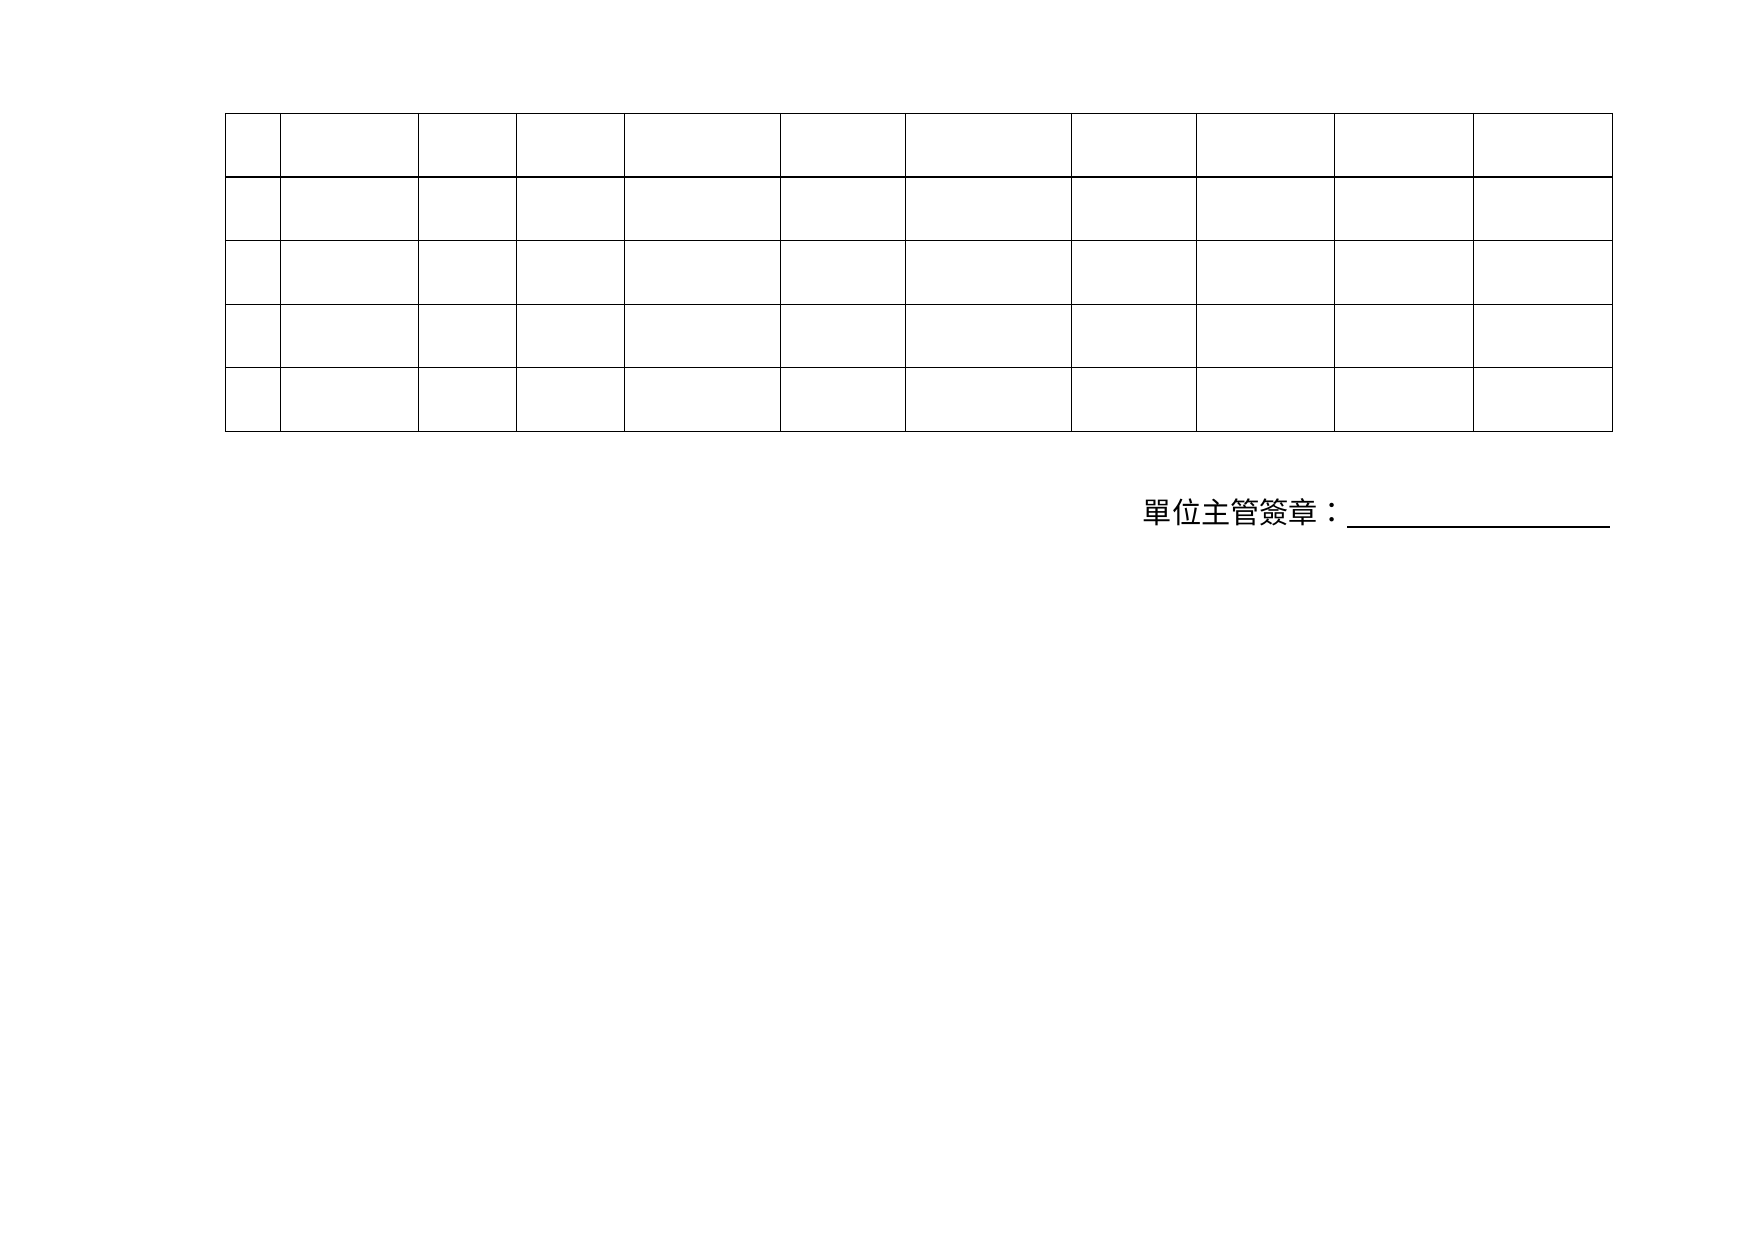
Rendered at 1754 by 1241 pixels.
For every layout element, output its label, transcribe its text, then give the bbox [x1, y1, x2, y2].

table_cell [906, 178, 1071, 240]
table_cell [1474, 178, 1612, 240]
table_cell [625, 178, 780, 240]
table_cell [517, 178, 624, 240]
table_cell [1072, 368, 1196, 431]
table_cell [281, 241, 418, 303]
table_cell [1197, 114, 1334, 176]
table_cell [281, 305, 418, 367]
table_cell [517, 305, 624, 367]
table_cell [281, 114, 418, 176]
table_cell [1474, 241, 1612, 303]
table_cell [226, 114, 280, 176]
table_cell [1335, 114, 1473, 176]
table_cell [1072, 114, 1196, 176]
table_cell [1197, 178, 1334, 240]
table_cell [781, 178, 905, 240]
table_cell [906, 368, 1071, 431]
table_cell [906, 114, 1071, 176]
table_cell [1197, 241, 1334, 303]
table_cell [1335, 178, 1473, 240]
table_cell [1335, 305, 1473, 367]
table_cell [419, 241, 516, 303]
table_cell [625, 241, 780, 303]
table_cell [419, 114, 516, 176]
table_cell [226, 178, 280, 240]
table_cell [281, 368, 418, 431]
table_cell [906, 241, 1071, 303]
table_cell [1197, 368, 1334, 431]
table_cell [281, 178, 418, 240]
table_cell [781, 241, 905, 303]
table_cell [517, 114, 624, 176]
table_cell [419, 178, 516, 240]
table_cell [781, 305, 905, 367]
table_cell [1197, 305, 1334, 367]
table_cell [1072, 241, 1196, 303]
table_cell [906, 305, 1071, 367]
table_cell [625, 368, 780, 431]
table_cell [517, 241, 624, 303]
table_cell [419, 305, 516, 367]
table_cell [419, 368, 516, 431]
table_cell [1474, 114, 1612, 176]
table_cell [226, 305, 280, 367]
text 單位主管簽章： [1143, 490, 1611, 532]
table_cell [781, 114, 905, 176]
table_cell [517, 368, 624, 431]
table_cell [781, 368, 905, 431]
table_cell [1474, 368, 1612, 431]
table_cell [625, 305, 780, 367]
table_cell [1072, 305, 1196, 367]
table_cell [1335, 241, 1473, 303]
table_cell [1474, 305, 1612, 367]
table_cell [1335, 368, 1473, 431]
table_cell [226, 241, 280, 303]
table_cell [625, 114, 780, 176]
table_cell [226, 368, 280, 431]
table_cell [1072, 178, 1196, 240]
